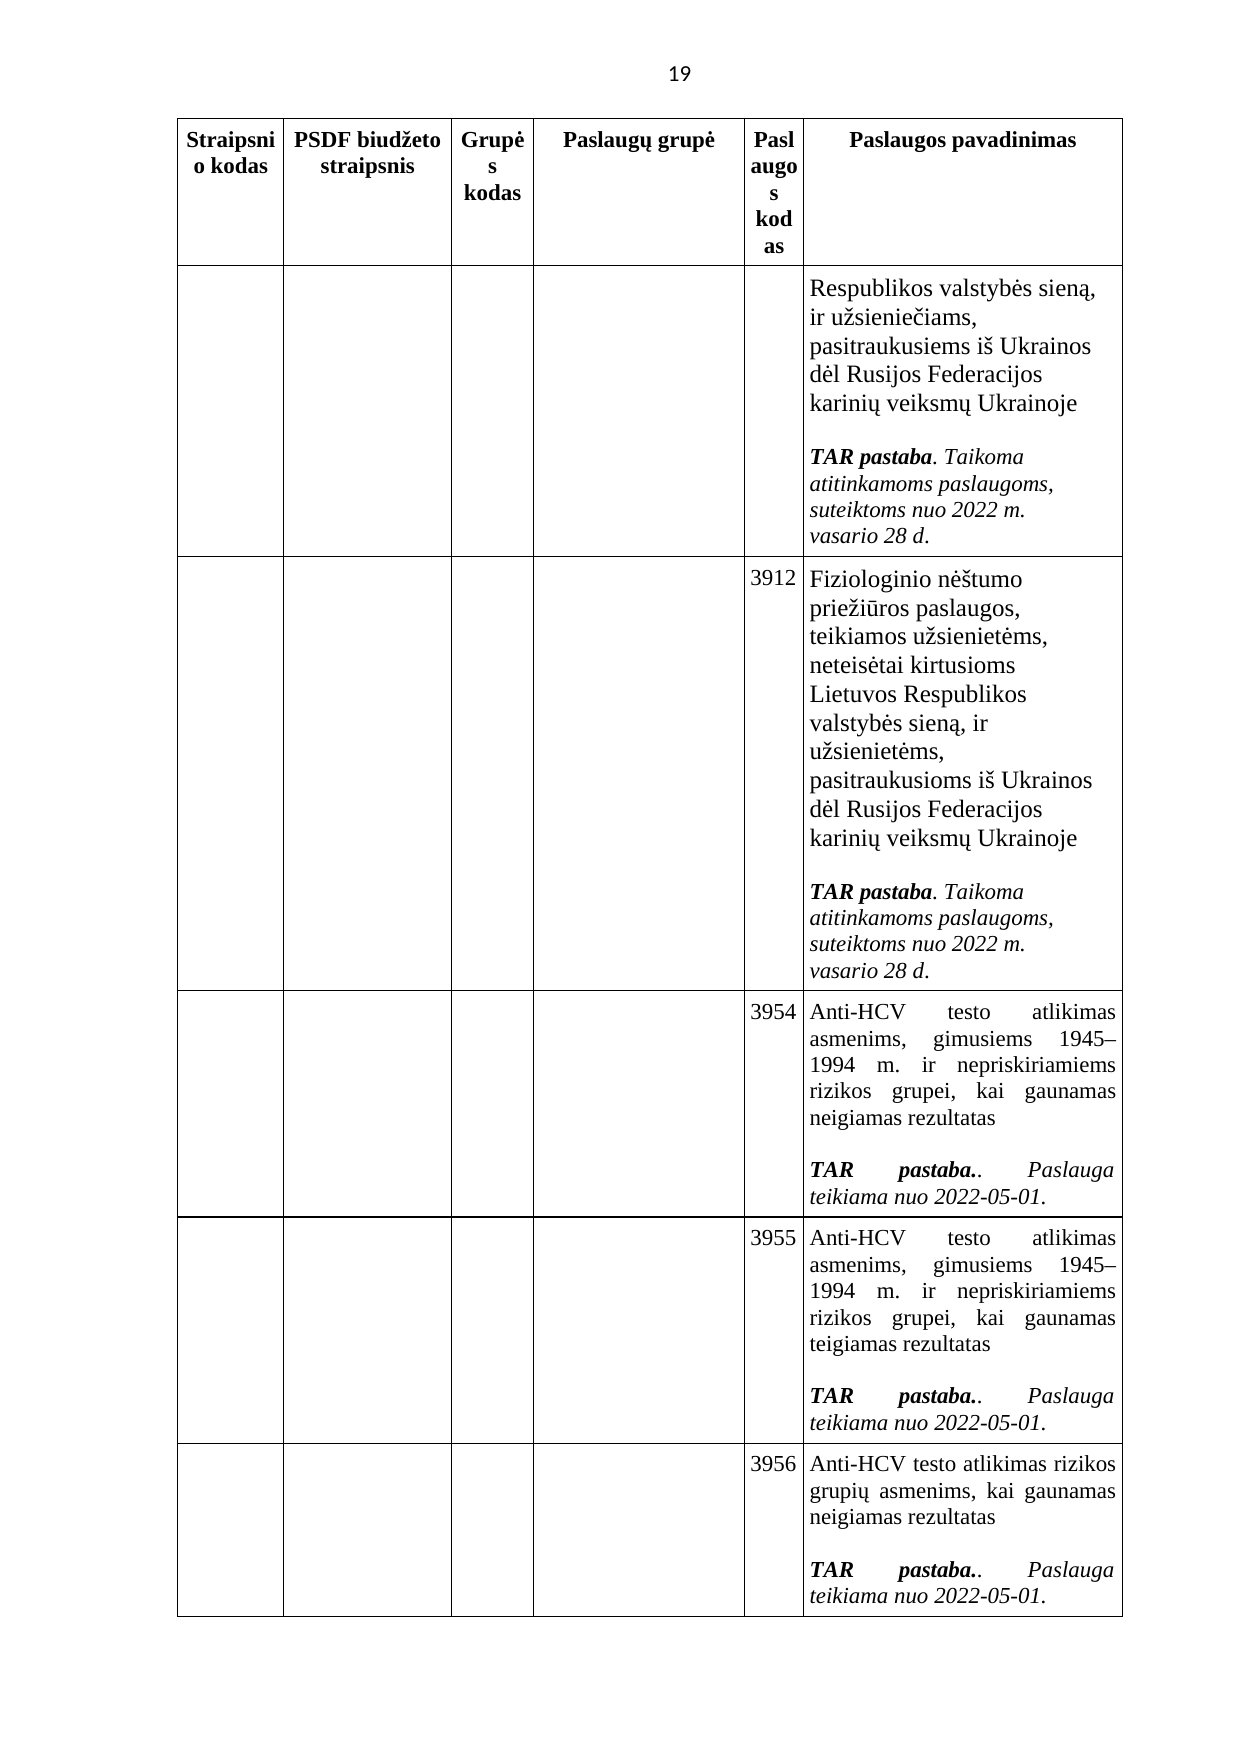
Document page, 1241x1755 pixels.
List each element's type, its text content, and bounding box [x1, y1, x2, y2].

table_cell [284, 991, 451, 1216]
table_cell [534, 266, 744, 556]
table_cell [534, 557, 744, 990]
table_header Paslaugos pavadinimas [804, 119, 1122, 265]
table_cell 3912 [745, 557, 803, 990]
table_cell [745, 266, 803, 556]
table_cell [452, 991, 533, 1216]
table_header Straipsnio kodas [178, 119, 283, 265]
table_cell 3955 [745, 1218, 803, 1442]
table_cell Fiziologinio nėštumo priežiūros paslaugos, teikiamos užsienietėms, neteisėtai kirtusioms Lietuvos Respublikos valstybės sieną, ir užsienietėms, pasitraukusioms iš Ukrainos dėl Rusijos Federacijos karinių veiksmų Ukrainoje TAR pastaba. Taikoma atitinkamoms paslaugoms, suteiktoms nuo 2022 m. vasario 28 d. [804, 557, 1122, 990]
table_header Paslaugų grupė [534, 119, 744, 265]
table_header Paslaugos kodas [745, 119, 803, 265]
table_cell Anti-HCV testo atlikimas asmenims, gimusiems 1945–1994 m. ir nepriskiriamiems rizikos grupei, kai gaunamas neigiamas rezultatas TAR pastaba.. Paslauga teikiama nuo 2022-05-01. [804, 991, 1122, 1216]
table_cell [284, 1218, 451, 1442]
table_cell [452, 266, 533, 556]
table_cell 3956 [745, 1444, 803, 1616]
table_cell [178, 1444, 283, 1616]
table_cell Respublikos valstybės sieną, ir užsieniečiams, pasitraukusiems iš Ukrainos dėl Rusijos Federacijos karinių veiksmų Ukrainoje TAR pastaba. Taikoma atitinkamoms paslaugoms, suteiktoms nuo 2022 m. vasario 28 d. [804, 266, 1122, 556]
table_header PSDF biudžeto straipsnis [284, 119, 451, 265]
table_cell [452, 557, 533, 990]
table_cell [452, 1444, 533, 1616]
table_cell [178, 266, 283, 556]
table_cell Anti-HCV testo atlikimas rizikos grupių asmenims, kai gaunamas neigiamas rezultatas TAR pastaba.. Paslauga teikiama nuo 2022-05-01. [804, 1444, 1122, 1616]
table_cell Anti-HCV testo atlikimas asmenims, gimusiems 1945–1994 m. ir nepriskiriamiems rizikos grupei, kai gaunamas teigiamas rezultatas TAR pastaba.. Paslauga teikiama nuo 2022-05-01. [804, 1218, 1122, 1442]
table_cell [284, 557, 451, 990]
table_cell [534, 1218, 744, 1442]
table_header Grupės kodas [452, 119, 533, 265]
table_cell [178, 991, 283, 1216]
table_cell 3954 [745, 991, 803, 1216]
table_cell [284, 1444, 451, 1616]
table_cell [284, 266, 451, 556]
table_cell [534, 1444, 744, 1616]
table_cell [452, 1218, 533, 1442]
table_cell [178, 557, 283, 990]
table_cell [178, 1218, 283, 1442]
table_cell [534, 991, 744, 1216]
